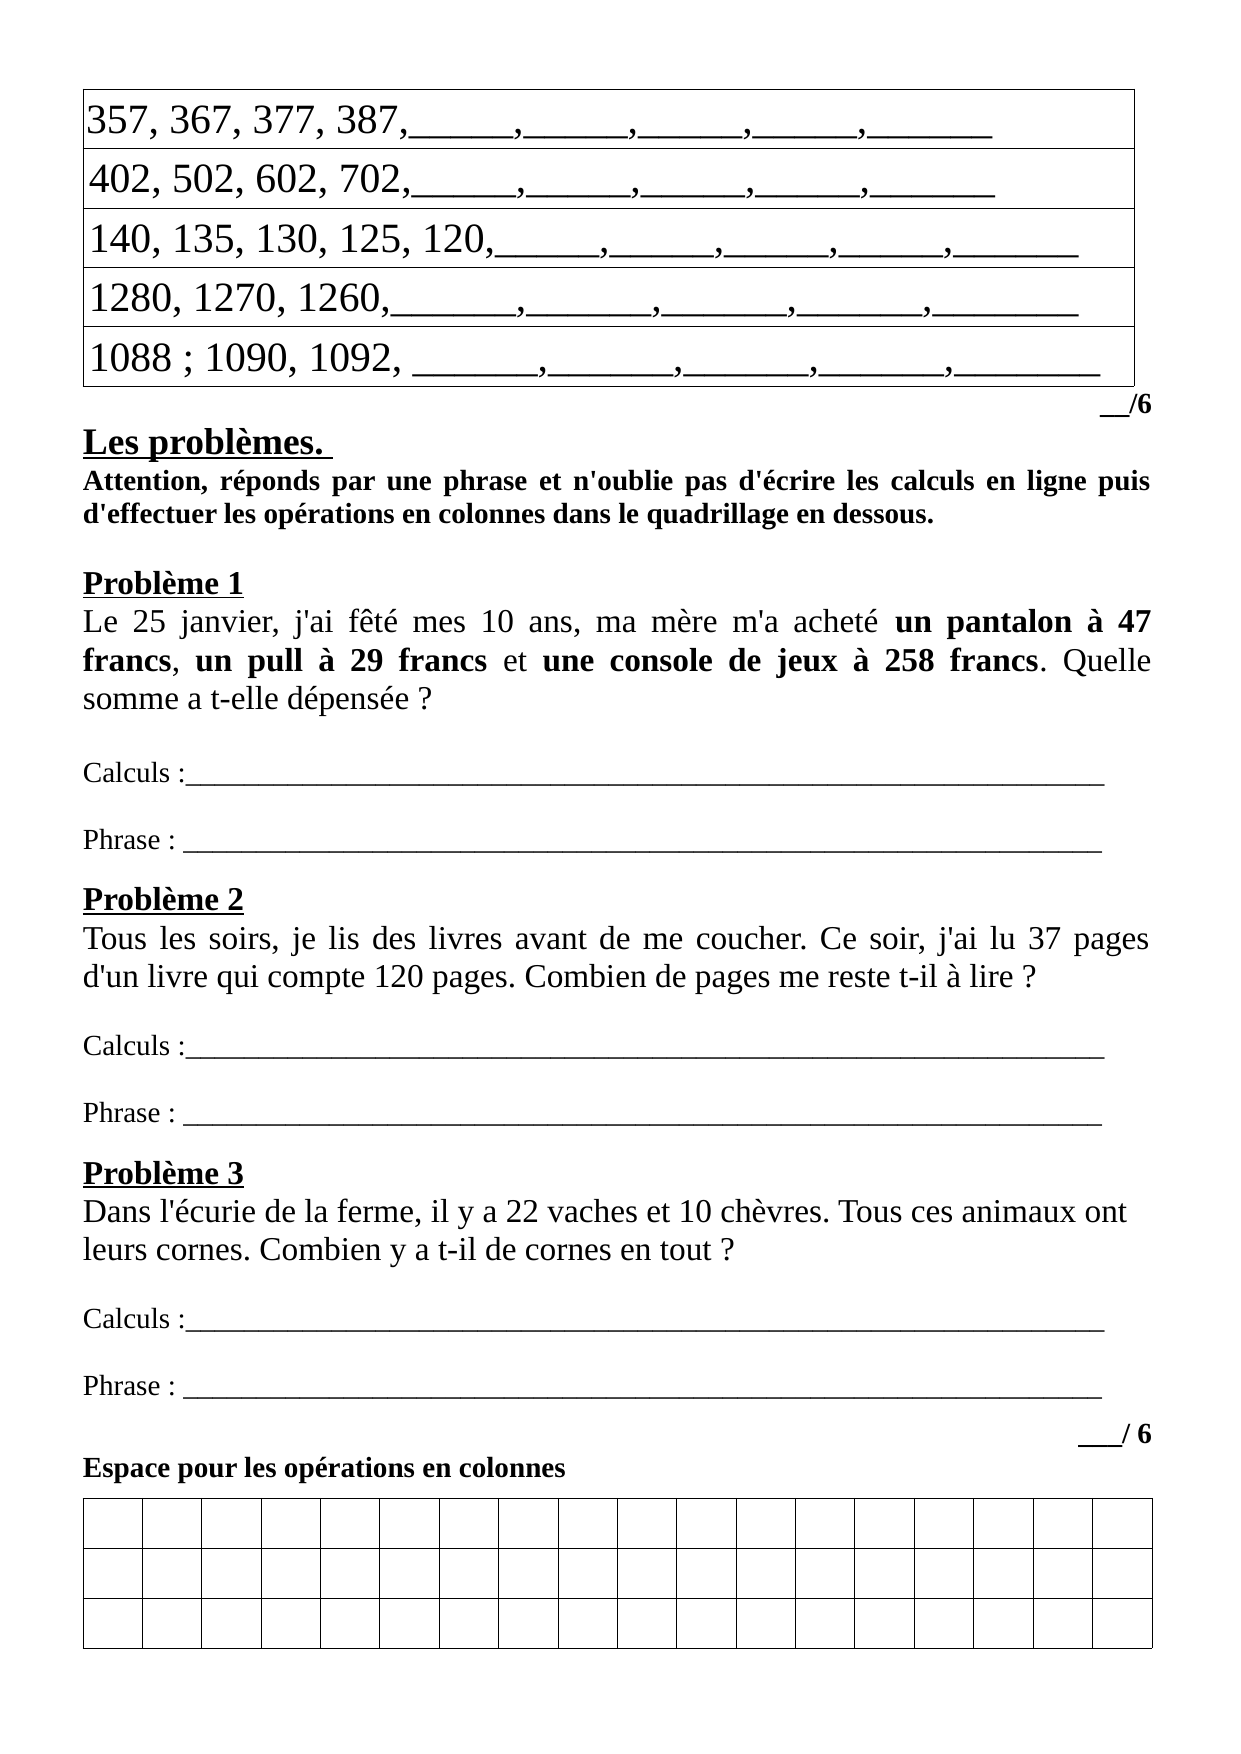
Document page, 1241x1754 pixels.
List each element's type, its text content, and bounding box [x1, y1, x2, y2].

table_header [618, 1499, 676, 1548]
table_cell [262, 1549, 320, 1598]
text Problème 3 [83, 1153, 1152, 1191]
table_header [143, 1499, 201, 1548]
table_cell [1034, 1549, 1092, 1598]
table_cell [321, 1599, 379, 1648]
table_cell [1093, 1599, 1152, 1648]
table_cell [737, 1549, 795, 1598]
text Attention, réponds par une phrase et n'oublie pas d'écrire les calculs en ligne puis d'effectuer les opérations en colonnes dans le quadrillage en dessous. [83, 463, 1152, 530]
table_cell [1034, 1599, 1092, 1648]
table_cell [84, 1549, 142, 1598]
table_cell 402, 502, 602, 702,_____,_____,_____,_____,______ [84, 149, 1134, 207]
table_cell [796, 1549, 854, 1598]
table_cell [262, 1599, 320, 1648]
text Calculs :_______________________________________________________________ [83, 755, 1152, 788]
text Calculs :_______________________________________________________________ [83, 1028, 1152, 1062]
text Les problèmes. [83, 419, 1152, 463]
table_header [262, 1499, 320, 1548]
table_header [737, 1499, 795, 1548]
text Phrase : _______________________________________________________________ [83, 822, 1152, 856]
text __/6 [83, 386, 1152, 419]
table_cell [796, 1599, 854, 1648]
table_header [1034, 1499, 1092, 1548]
text Phrase : _______________________________________________________________ [83, 1368, 1152, 1402]
text Tous les soirs, je lis des livres avant de me coucher. Ce soir, j'ai lu 37 pages d'un livre qui compte 120 pages. Combien de pages me reste t-il à lire ? [83, 918, 1152, 995]
table_cell [974, 1549, 1033, 1598]
table_cell [380, 1599, 439, 1648]
table_header [1093, 1499, 1152, 1548]
table_cell [618, 1549, 676, 1598]
table_header [84, 1499, 142, 1548]
table_cell [974, 1599, 1033, 1648]
table_cell [559, 1549, 617, 1598]
table_header [796, 1499, 854, 1548]
table_header [440, 1499, 498, 1548]
table_cell [737, 1599, 795, 1648]
table_cell [677, 1549, 736, 1598]
table_cell [855, 1549, 914, 1598]
text Problème 1 [83, 563, 1152, 602]
table_header [677, 1499, 736, 1548]
table_cell [84, 1599, 142, 1648]
table_header [855, 1499, 914, 1548]
table_header [915, 1499, 973, 1548]
table_cell [321, 1549, 379, 1598]
table_cell 140, 135, 130, 125, 120,_____,_____,_____,_____,______ [84, 209, 1134, 267]
table_cell [499, 1599, 558, 1648]
table_header [380, 1499, 439, 1548]
table_cell [677, 1599, 736, 1648]
table_cell 1280, 1270, 1260,______,______,______,______,_______ [84, 268, 1134, 326]
table_cell [618, 1599, 676, 1648]
table_cell [440, 1549, 498, 1598]
text Espace pour les opérations en colonnes [83, 1450, 1152, 1483]
table_cell [855, 1599, 914, 1648]
table_cell [202, 1599, 261, 1648]
table_header [499, 1499, 558, 1548]
table_cell 1088 ; 1090, 1092, ______,______,______,______,_______ [84, 327, 1134, 386]
text Calculs :_______________________________________________________________ [83, 1301, 1152, 1335]
table_cell [559, 1599, 617, 1648]
text ___/ 6 [83, 1416, 1152, 1450]
table_cell [380, 1549, 439, 1598]
table_cell [915, 1599, 973, 1648]
text Dans l'écurie de la ferme, il y a 22 vaches et 10 chèvres. Tous ces animaux ont leurs cornes. Combien y a t-il de cornes en tout ? [83, 1191, 1152, 1268]
table_header [559, 1499, 617, 1548]
table_cell [1093, 1549, 1152, 1598]
table_cell [499, 1549, 558, 1598]
text Phrase : _______________________________________________________________ [83, 1095, 1152, 1129]
table_cell [440, 1599, 498, 1648]
text Problème 2 [83, 880, 1152, 918]
table_cell [202, 1549, 261, 1598]
table_header [321, 1499, 379, 1548]
table_cell [143, 1549, 201, 1598]
table_cell [143, 1599, 201, 1648]
table_cell 357, 367, 377, 387,_____,_____,_____,_____,______ [84, 90, 1134, 148]
table_header [202, 1499, 261, 1548]
table_cell [915, 1549, 973, 1598]
text Le 25 janvier, j'ai fêté mes 10 ans, ma mère m'a acheté un pantalon à 47 francs, un pull à 29 francs et une console de jeux à 258 francs. Quelle somme a t-elle dépensée ? [83, 602, 1152, 717]
table_header [974, 1499, 1033, 1548]
